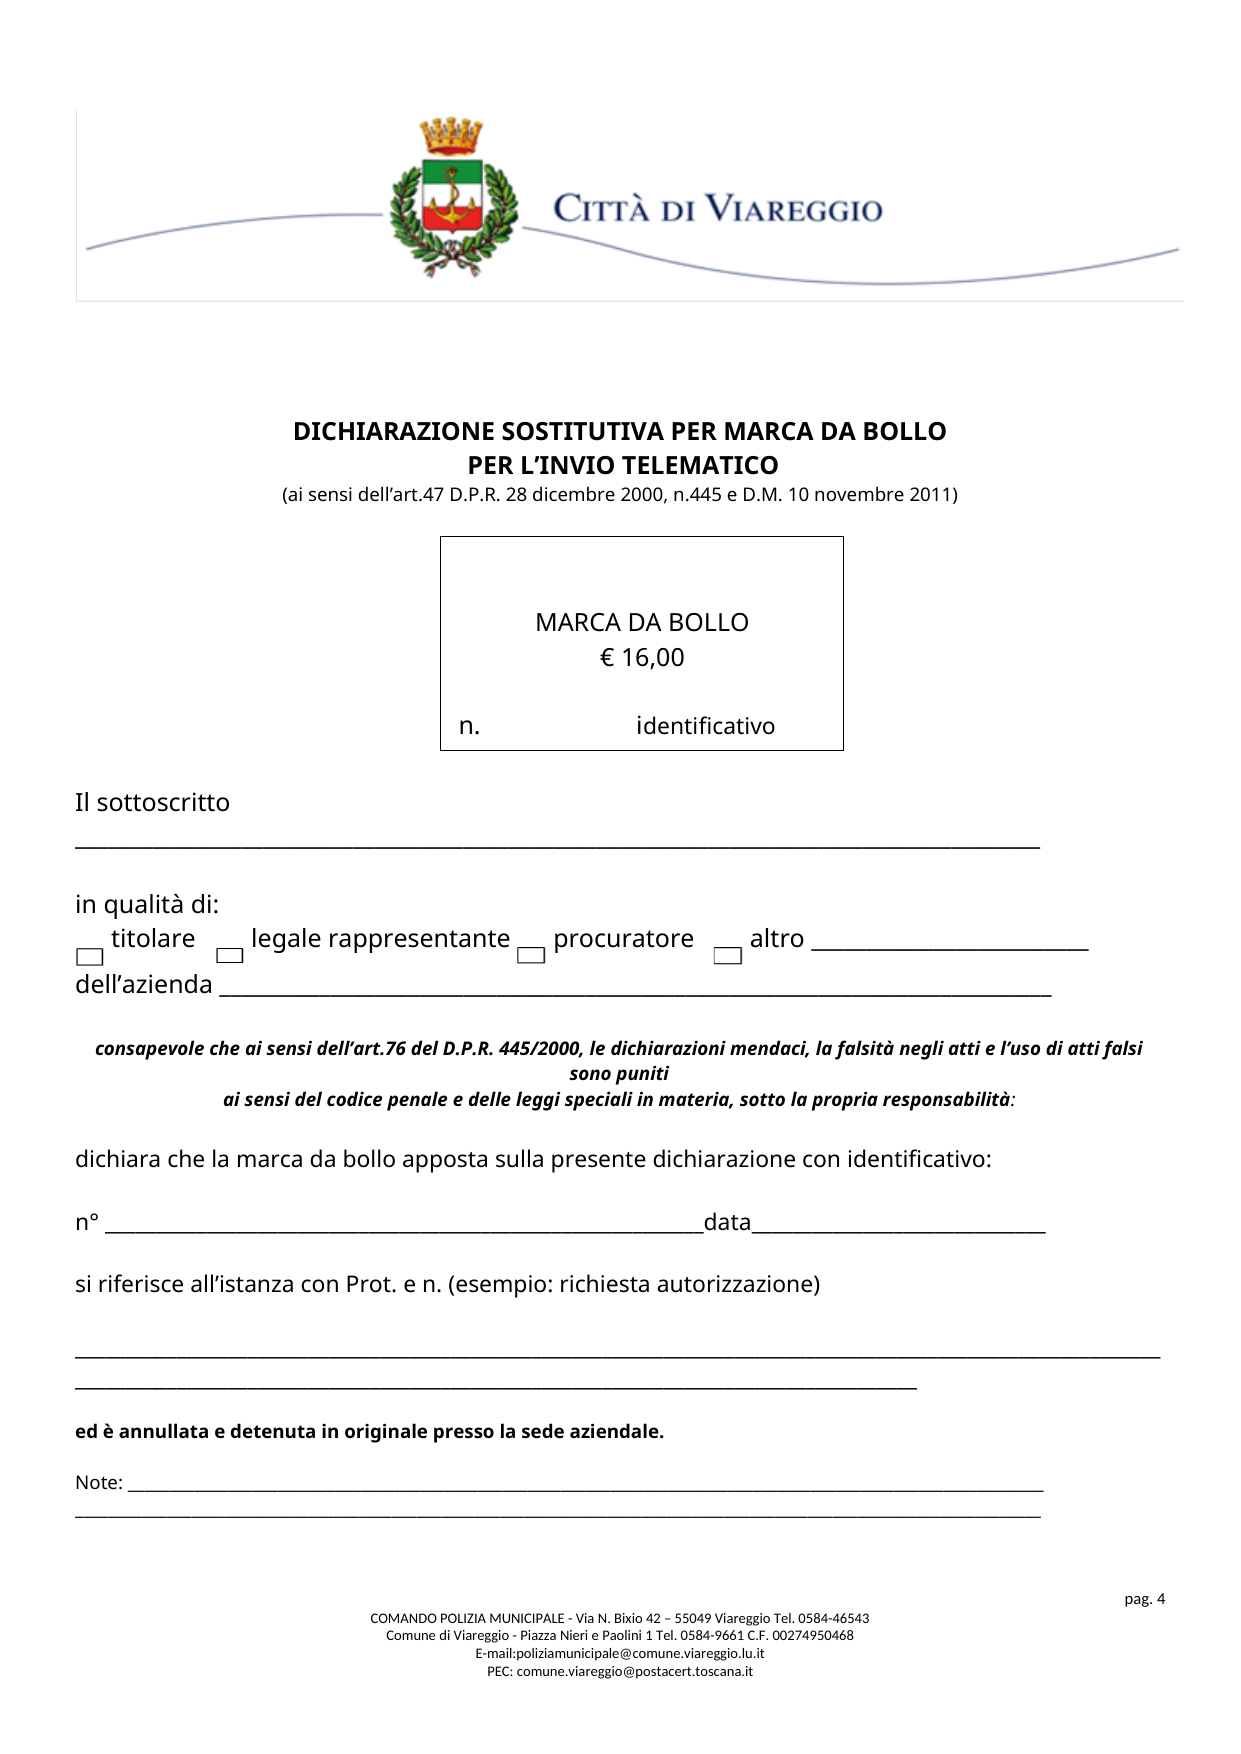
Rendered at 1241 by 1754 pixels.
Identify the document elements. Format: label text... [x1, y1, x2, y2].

text Il sottoscritto _______________________________________________________________________________________ [75, 785, 1165, 853]
text ed è annullata e detenuta in originale presso la sede aziendale. [75, 1418, 1165, 1444]
text si riferisce all’istanza con Prot. e n. (esempio: richiesta autorizzazione) [75, 1268, 1165, 1299]
text PER L’INVIO TELEMATICO [75, 448, 1165, 482]
text titolare legale rappresentante procuratore altro _________________________ [75, 921, 1165, 967]
text (ai sensi dell’art.47 D.P.R. 28 dicembre 2000, n.445 e D.M. 10 novembre 2011) [75, 482, 1165, 507]
text ai sensi del codice penale e delle leggi speciali in materia, sotto la propria responsabilità: [75, 1086, 1165, 1112]
text dell’azienda ___________________________________________________________________________ [75, 967, 1165, 1001]
text ______________________________________________________________________________________________________________________________________________________________________________________________ [75, 1331, 1165, 1393]
text consapevole che ai sensi dell’art.76 del D.P.R. 445/2000, le dichiarazioni mendaci, la falsità negli atti e l’uso di atti falsi sono puniti [75, 1035, 1165, 1086]
text n° ___________________________________________________________data_____________________________ [75, 1206, 1165, 1237]
text ____________________________________________________________________________________________________________________ [75, 1495, 1165, 1521]
table_header MARCA DA BOLLO € 16,00 n. identificativo [441, 537, 843, 750]
text in qualità di: [75, 887, 1165, 921]
text DICHIARAZIONE SOSTITUTIVA PER MARCA DA BOLLO [75, 413, 1165, 448]
text dichiara che la marca da bollo apposta sulla presente dichiarazione con identificativo: [75, 1143, 1165, 1174]
text Note: ______________________________________________________________________________________________________________ [75, 1469, 1165, 1495]
